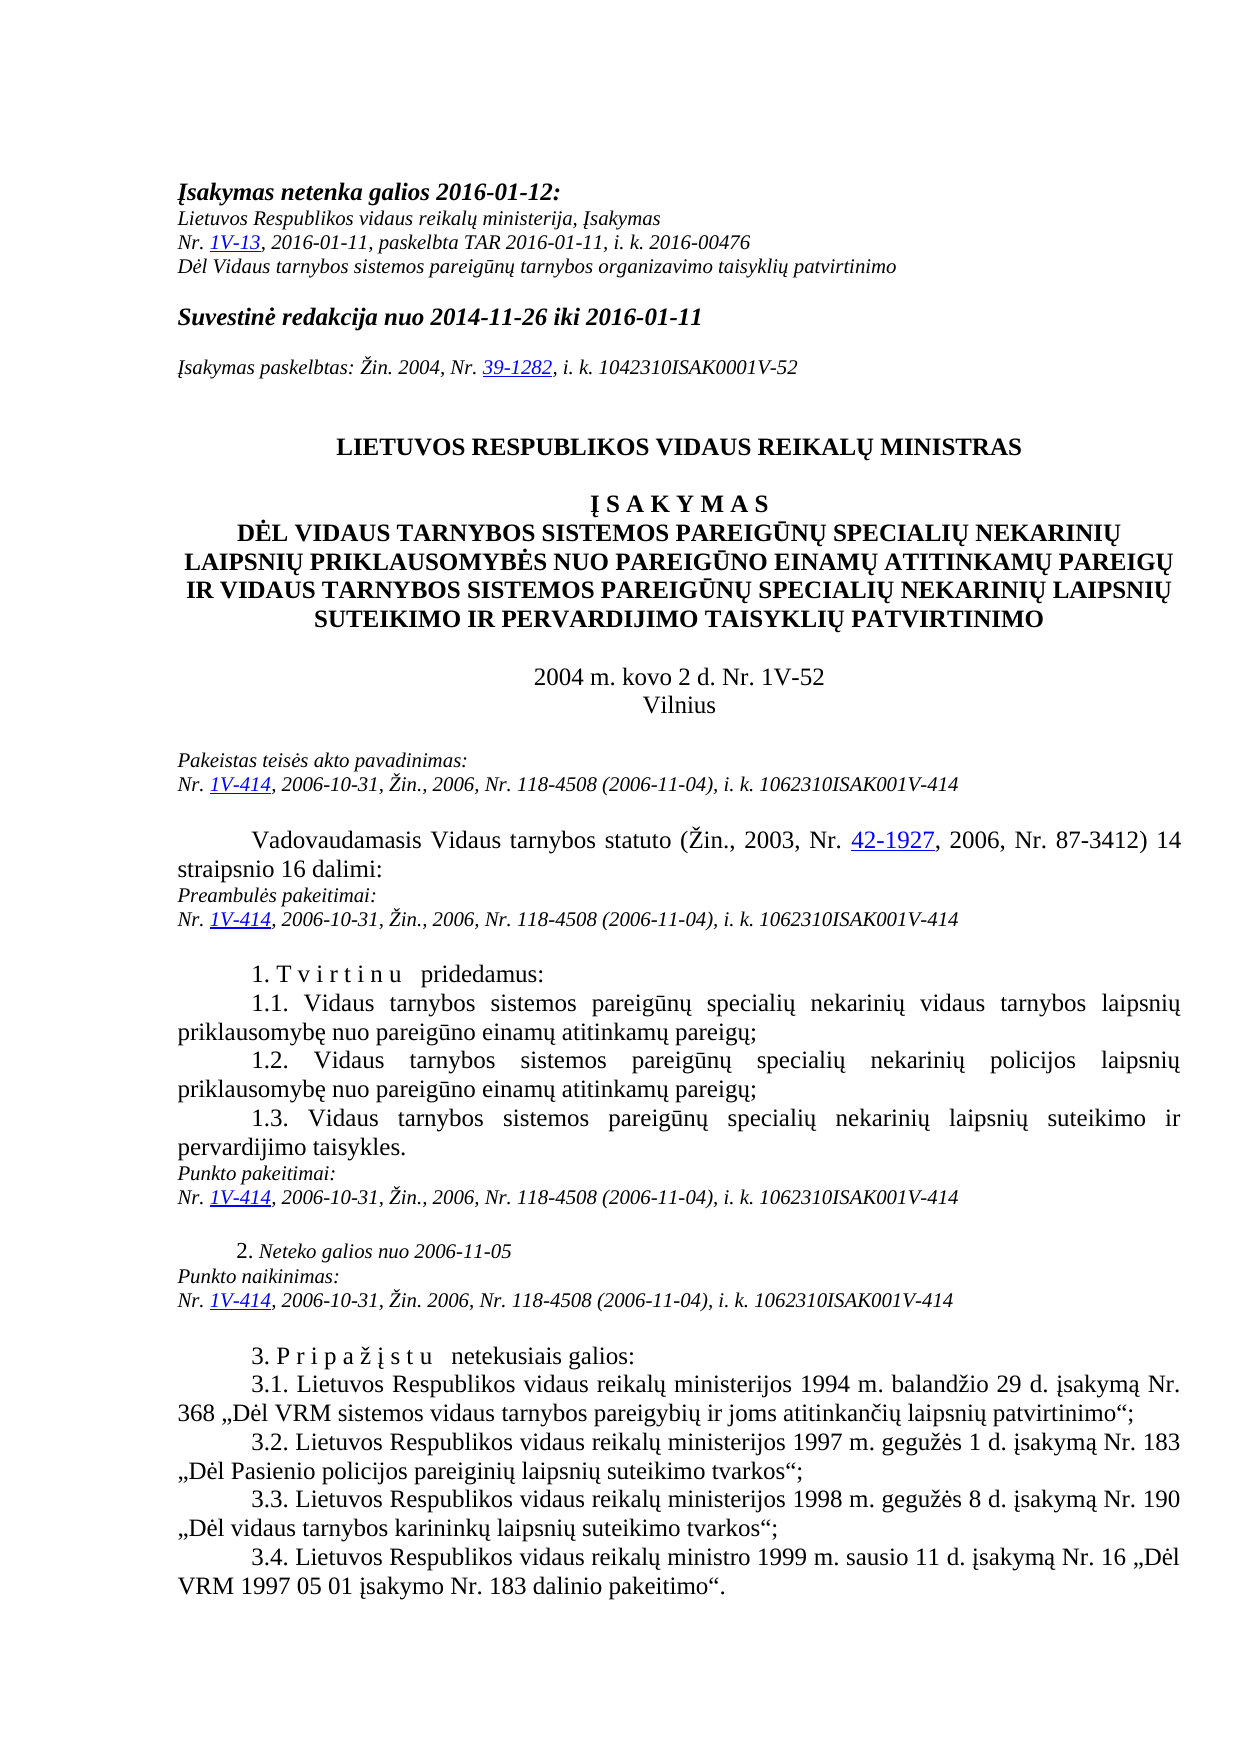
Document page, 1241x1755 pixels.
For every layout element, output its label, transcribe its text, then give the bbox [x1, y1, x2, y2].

text Įsakymas netenka galios 2016-01-12: [177, 177, 1181, 206]
text 2. Neteko galios nuo 2006-11-05 [177, 1237, 1181, 1264]
text Į S A K Y M A S [177, 489, 1181, 518]
text Nr. 1V-414, 2006-10-31, Žin., 2006, Nr. 118-4508 (2006-11-04), i. k. 1062310ISAK001V-414 [177, 1185, 1181, 1209]
text Lietuvos Respublikos vidaus reikalų ministerija, Įsakymas [177, 206, 1181, 230]
text Preambulės pakeitimai: [177, 882, 1181, 907]
text 3.4. Lietuvos Respublikos vidaus reikalų ministro 1999 m. sausio 11 d. įsakymą Nr. 16 „Dėl VRM 1997 05 01 įsakymo Nr. 183 dalinio pakeitimo“. [177, 1542, 1181, 1599]
text Vilnius [177, 691, 1181, 719]
text Pakeistas teisės akto pavadinimas: [177, 748, 1181, 772]
text 2004 m. kovo 2 d. Nr. 1V-52 [177, 662, 1181, 691]
text Dėl Vidaus tarnybos sistemos pareigūnų tarnybos organizavimo taisyklių patvirtinimo [177, 254, 1181, 278]
text LIETUVOS RESPUBLIKOS VIDAUS REIKALŲ MINISTRAS [177, 432, 1181, 461]
text DĖL VIDAUS TARNYBOS SISTEMOS PAREIGŪNŲ SPECIALIŲ NEKARINIŲ LAIPSNIŲ PRIKLAUSOMYBĖS NUO PAREIGŪNO EINAMŲ ATITINKAMŲ PAREIGŲ IR VIDAUS TARNYBOS SISTEMOS PAREIGŪNŲ SPECIALIŲ NEKARINIŲ LAIPSNIŲ SUTEIKIMO IR PERVARDIJIMO TAISYKLIŲ PATVIRTINIMO [177, 518, 1181, 633]
text 3.1. Lietuvos Respublikos vidaus reikalų ministerijos 1994 m. balandžio 29 d. įsakymą Nr. 368 „Dėl VRM sistemos vidaus tarnybos pareigybių ir joms atitinkančių laipsnių patvirtinimo“; [177, 1369, 1181, 1427]
text Nr. 1V-13, 2016-01-11, paskelbta TAR 2016-01-11, i. k. 2016-00476 [177, 230, 1181, 254]
text Vadovaudamasis Vidaus tarnybos statuto (Žin., 2003, Nr. 42-1927, 2006, Nr. 87-3412) 14 straipsnio 16 dalimi: [177, 825, 1181, 882]
text Nr. 1V-414, 2006-10-31, Žin., 2006, Nr. 118-4508 (2006-11-04), i. k. 1062310ISAK001V-414 [177, 772, 1181, 796]
text 3. Pripažįstu netekusiais galios: [177, 1341, 1181, 1369]
text Punkto naikinimas: [177, 1264, 1181, 1288]
text Punkto pakeitimai: [177, 1161, 1181, 1185]
text 1. Tvirtinu pridedamus: [177, 959, 1181, 988]
text Nr. 1V-414, 2006-10-31, Žin., 2006, Nr. 118-4508 (2006-11-04), i. k. 1062310ISAK001V-414 [177, 907, 1181, 931]
text 3.2. Lietuvos Respublikos vidaus reikalų ministerijos 1997 m. gegužės 1 d. įsakymą Nr. 183 „Dėl Pasienio policijos pareiginių laipsnių suteikimo tvarkos“; [177, 1427, 1181, 1484]
text Nr. 1V-414, 2006-10-31, Žin. 2006, Nr. 118-4508 (2006-11-04), i. k. 1062310ISAK001V-414 [177, 1288, 1181, 1312]
text 1.3. Vidaus tarnybos sistemos pareigūnų specialių nekarinių laipsnių suteikimo ir pervardijimo taisykles. [177, 1103, 1181, 1161]
text Įsakymas paskelbtas: Žin. 2004, Nr. 39-1282, i. k. 1042310ISAK0001V-52 [177, 355, 1181, 379]
text 1.1. Vidaus tarnybos sistemos pareigūnų specialių nekarinių vidaus tarnybos laipsnių priklausomybę nuo pareigūno einamų atitinkamų pareigų; [177, 988, 1181, 1046]
text 1.2. Vidaus tarnybos sistemos pareigūnų specialių nekarinių policijos laipsnių priklausomybę nuo pareigūno einamų atitinkamų pareigų; [177, 1046, 1181, 1103]
text 3.3. Lietuvos Respublikos vidaus reikalų ministerijos 1998 m. gegužės 8 d. įsakymą Nr. 190 „Dėl vidaus tarnybos karininkų laipsnių suteikimo tvarkos“; [177, 1484, 1181, 1542]
text Suvestinė redakcija nuo 2014-11-26 iki 2016-01-11 [177, 302, 1181, 331]
